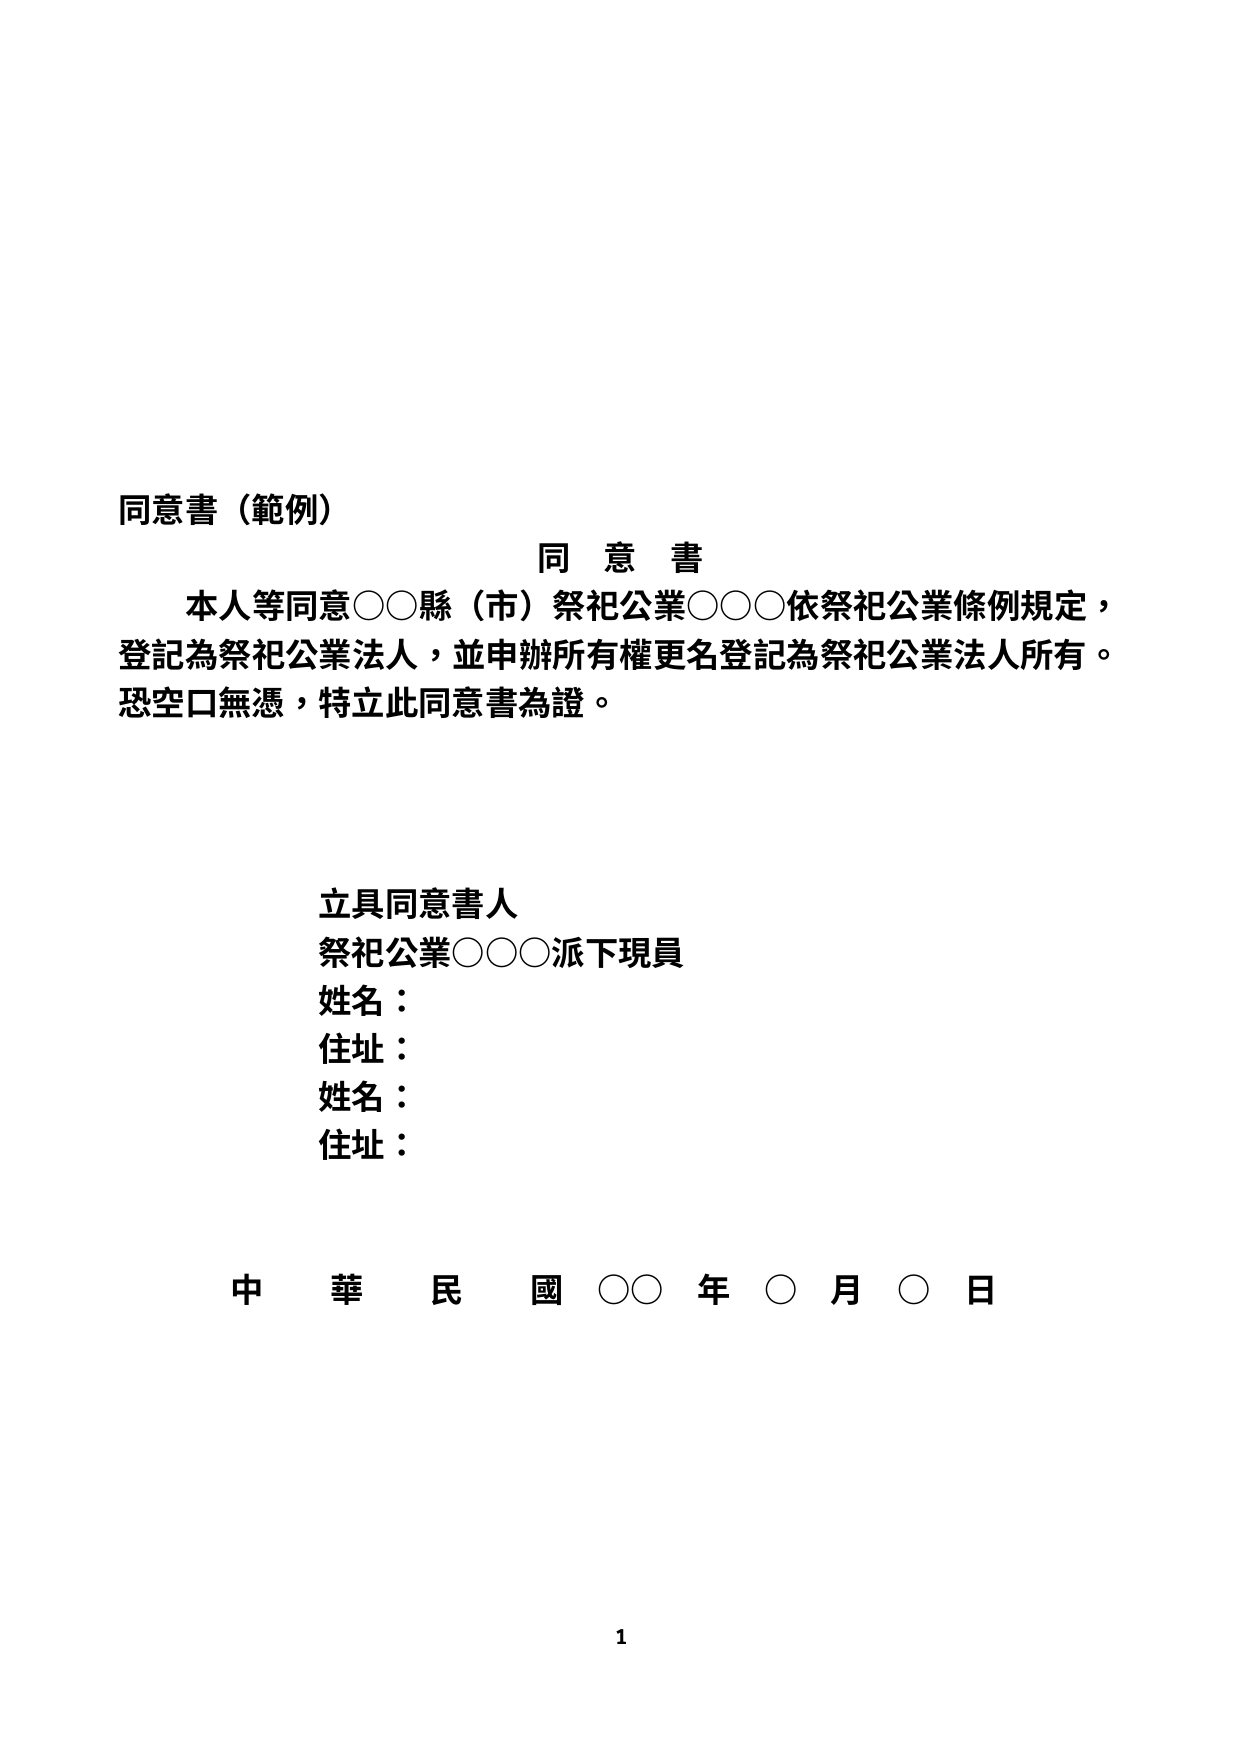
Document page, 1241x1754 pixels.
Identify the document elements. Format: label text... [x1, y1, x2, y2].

text 同 意 書 [118, 532, 1122, 580]
text 同意書（範例） [118, 484, 1122, 532]
text 祭祀公業○○○派下現員 [118, 926, 1122, 974]
text 住址： [118, 1023, 1122, 1071]
text 中 華 民 國 ○○ 年 ○ 月 ○ 日 [118, 1264, 1122, 1312]
text 住址： [118, 1119, 1122, 1167]
text 姓名： [118, 1071, 1122, 1119]
text 姓名： [118, 974, 1122, 1023]
text 立具同意書人 [118, 878, 1122, 926]
text 本人等同意○○縣（市）祭祀公業○○○依祭祀公業條例規定，登記為祭祀公業法人，並申辦所有權更名登記為祭祀公業法人所有。恐空口無憑，特立此同意書為證。 [118, 580, 1122, 725]
